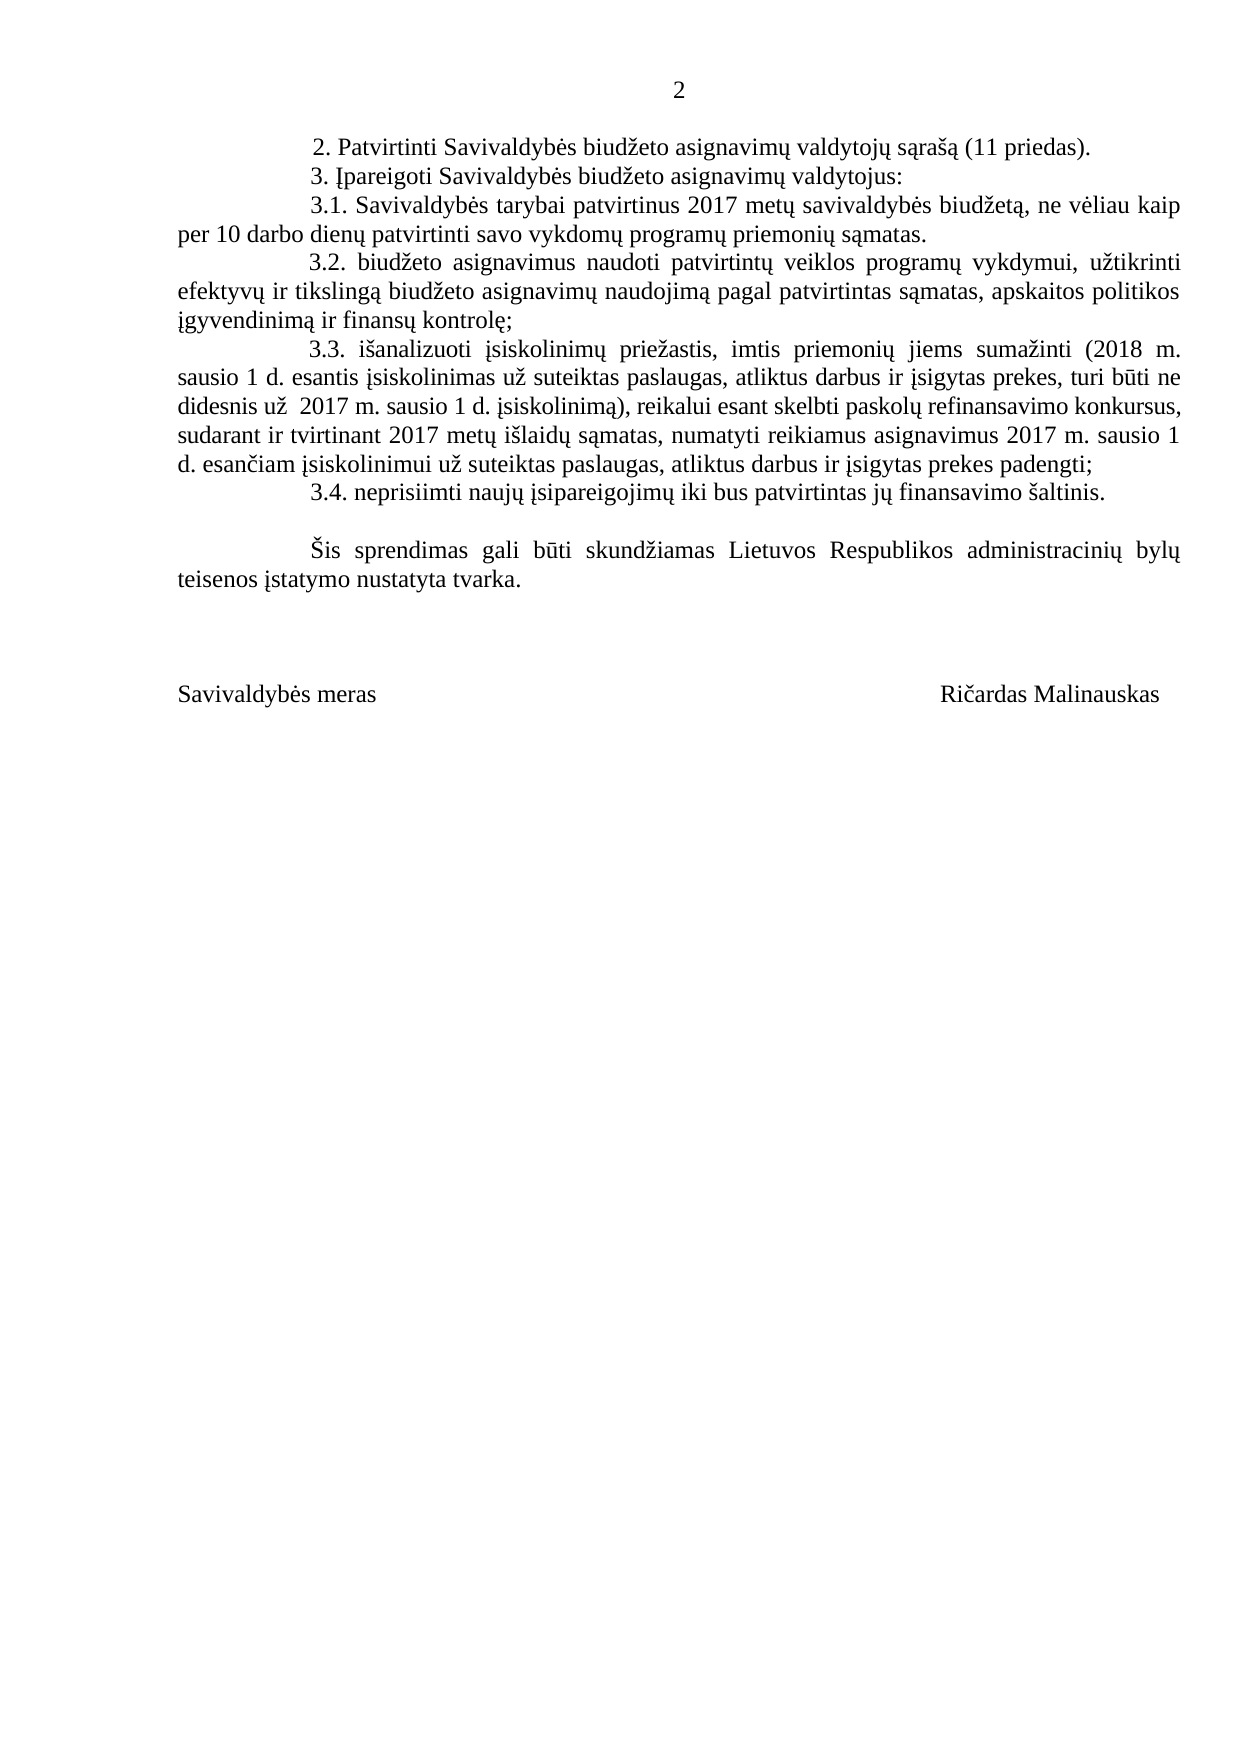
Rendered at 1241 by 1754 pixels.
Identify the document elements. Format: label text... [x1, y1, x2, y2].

text Šis sprendimas gali būti skundžiamas Lietuvos Respublikos administracinių bylų teisenos įstatymo nustatyta tvarka. [177, 535, 1181, 592]
text 3.1. Savivaldybės tarybai patvirtinus 2017 metų savivaldybės biudžetą, ne vėliau kaip per 10 darbo dienų patvirtinti savo vykdomų programų priemonių sąmatas. [177, 190, 1181, 247]
text Savivaldybės meras Ričardas Malinauskas [177, 679, 1181, 707]
text 2. Patvirtinti Savivaldybės biudžeto asignavimų valdytojų sąrašą (11 priedas). [177, 132, 1181, 161]
text 3.4. neprisiimti naujų įsipareigojimų iki bus patvirtintas jų finansavimo šaltinis. [177, 477, 1181, 506]
text 3.3. išanalizuoti įsiskolinimų priežastis, imtis priemonių jiems sumažinti (2018 m. sausio 1 d. esantis įsiskolinimas už suteiktas paslaugas, atliktus darbus ir įsigytas prekes, turi būti ne didesnis už 2017 m. sausio 1 d. įsiskolinimą), reikalui esant skelbti paskolų refinansavimo konkursus, sudarant ir tvirtinant 2017 metų išlaidų sąmatas, numatyti reikiamus asignavimus 2017 m. sausio 1 d. esančiam įsiskolinimui už suteiktas paslaugas, atliktus darbus ir įsigytas prekes padengti; [177, 334, 1181, 477]
text 3. Įpareigoti Savivaldybės biudžeto asignavimų valdytojus: [177, 161, 1181, 190]
text 3.2. biudžeto asignavimus naudoti patvirtintų veiklos programų vykdymui, užtikrinti efektyvų ir tikslingą biudžeto asignavimų naudojimą pagal patvirtintas sąmatas, apskaitos politikos įgyvendinimą ir finansų kontrolę; [177, 247, 1181, 334]
